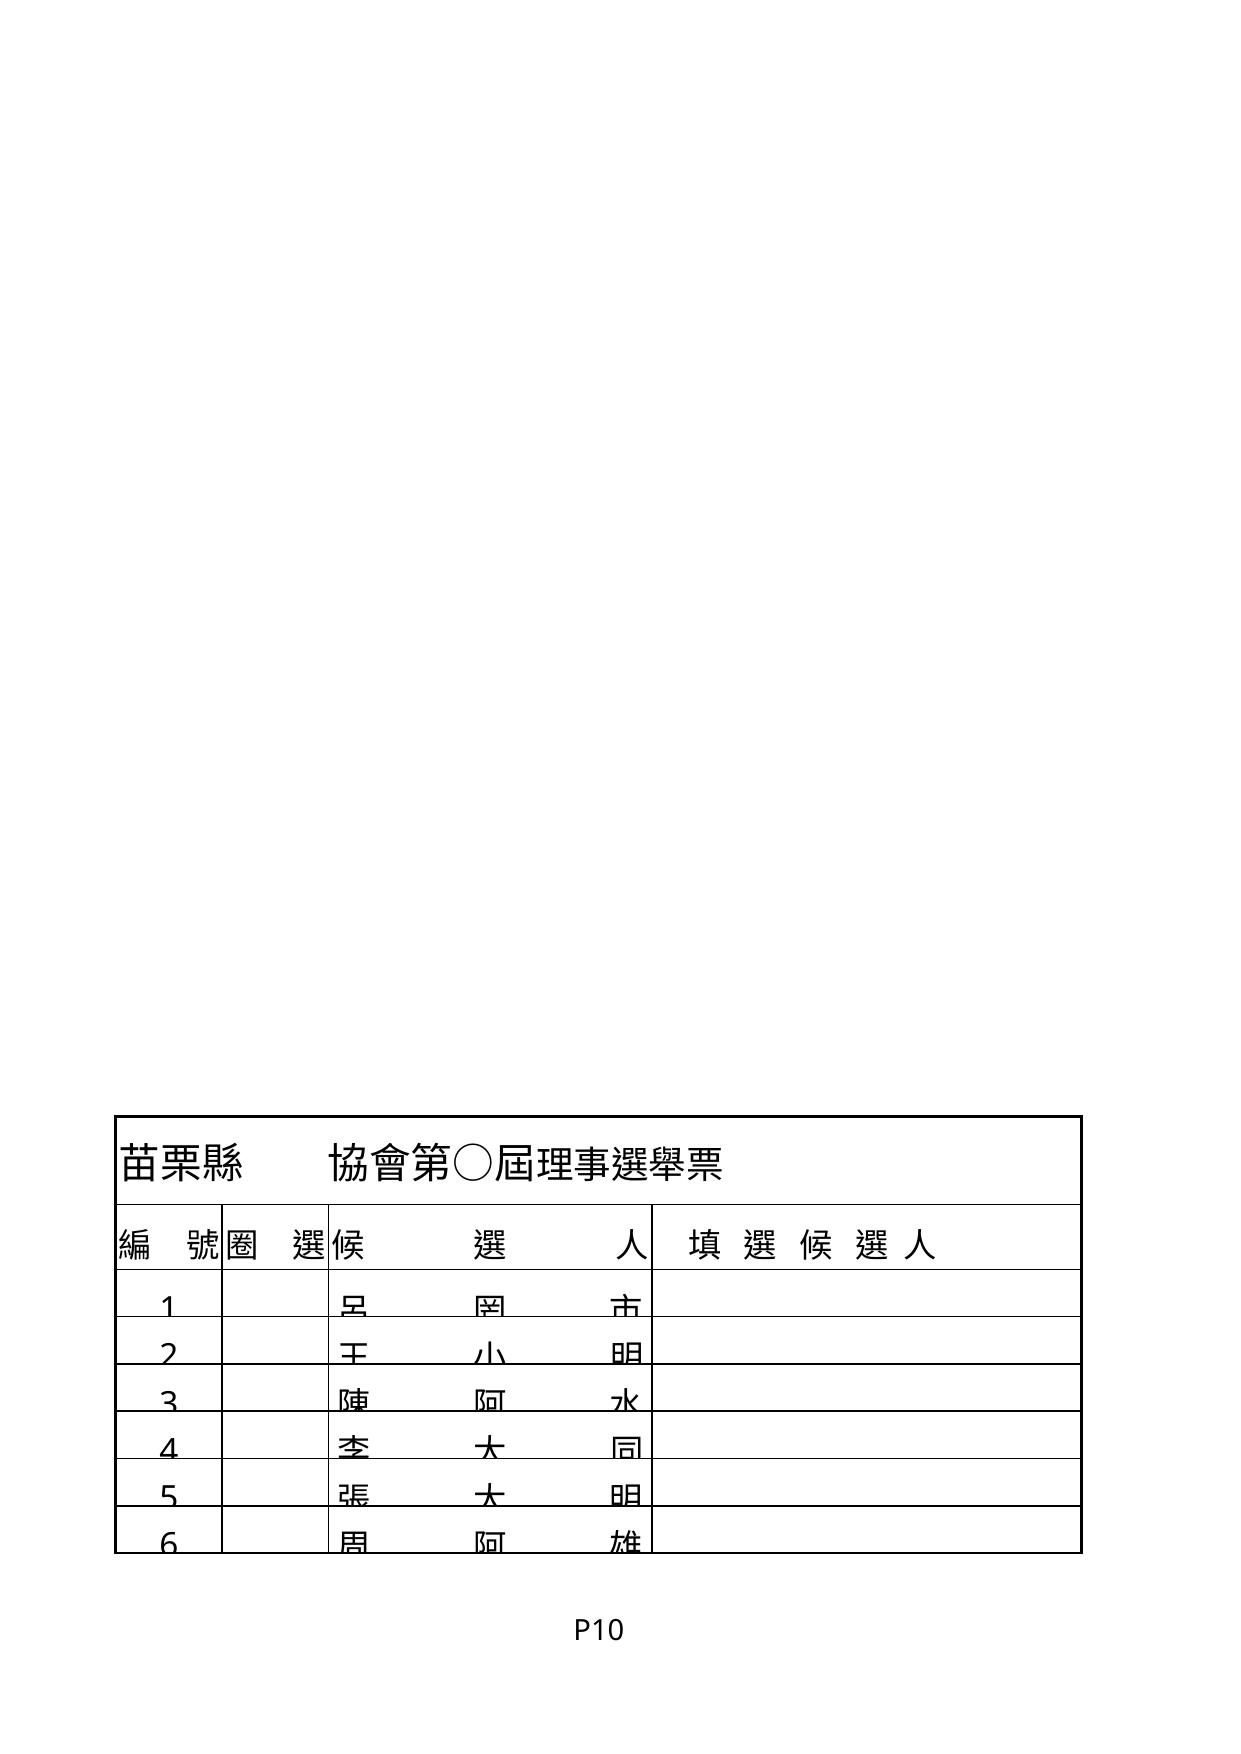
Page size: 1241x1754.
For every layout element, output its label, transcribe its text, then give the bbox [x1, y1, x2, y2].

table_cell 李大同 [329, 1412, 651, 1458]
table_cell [223, 1317, 328, 1363]
table_cell 5 [117, 1459, 221, 1505]
table_cell 1 [117, 1270, 221, 1316]
table_header 苗栗縣 協會第○屆理事選舉票 [117, 1118, 1080, 1203]
table_cell [223, 1270, 328, 1316]
table_cell 編號 [117, 1205, 221, 1268]
table_cell 陳阿水 [329, 1365, 651, 1410]
table_cell 呂罔市 [329, 1270, 651, 1316]
table_cell 張大明 [329, 1459, 651, 1505]
table_cell 王小明 [329, 1317, 651, 1363]
table_cell [223, 1459, 328, 1505]
table_cell 圈選 [223, 1205, 328, 1268]
table_cell 2 [117, 1317, 221, 1363]
table_cell [653, 1365, 1080, 1410]
table_cell [223, 1507, 328, 1552]
table_cell 填 選 候 選 人 [653, 1205, 1080, 1268]
table_cell [223, 1412, 328, 1458]
table_cell 候選人 [329, 1205, 651, 1268]
table_cell [223, 1365, 328, 1410]
table_cell [653, 1317, 1080, 1363]
table_cell 周阿雄 [329, 1507, 651, 1552]
table_cell 4 [117, 1412, 221, 1458]
table_cell [653, 1459, 1080, 1505]
table_cell [653, 1270, 1080, 1316]
table_cell 3 [117, 1365, 221, 1410]
table_cell 6 [117, 1507, 221, 1552]
table_cell [653, 1507, 1080, 1552]
table_cell [653, 1412, 1080, 1458]
